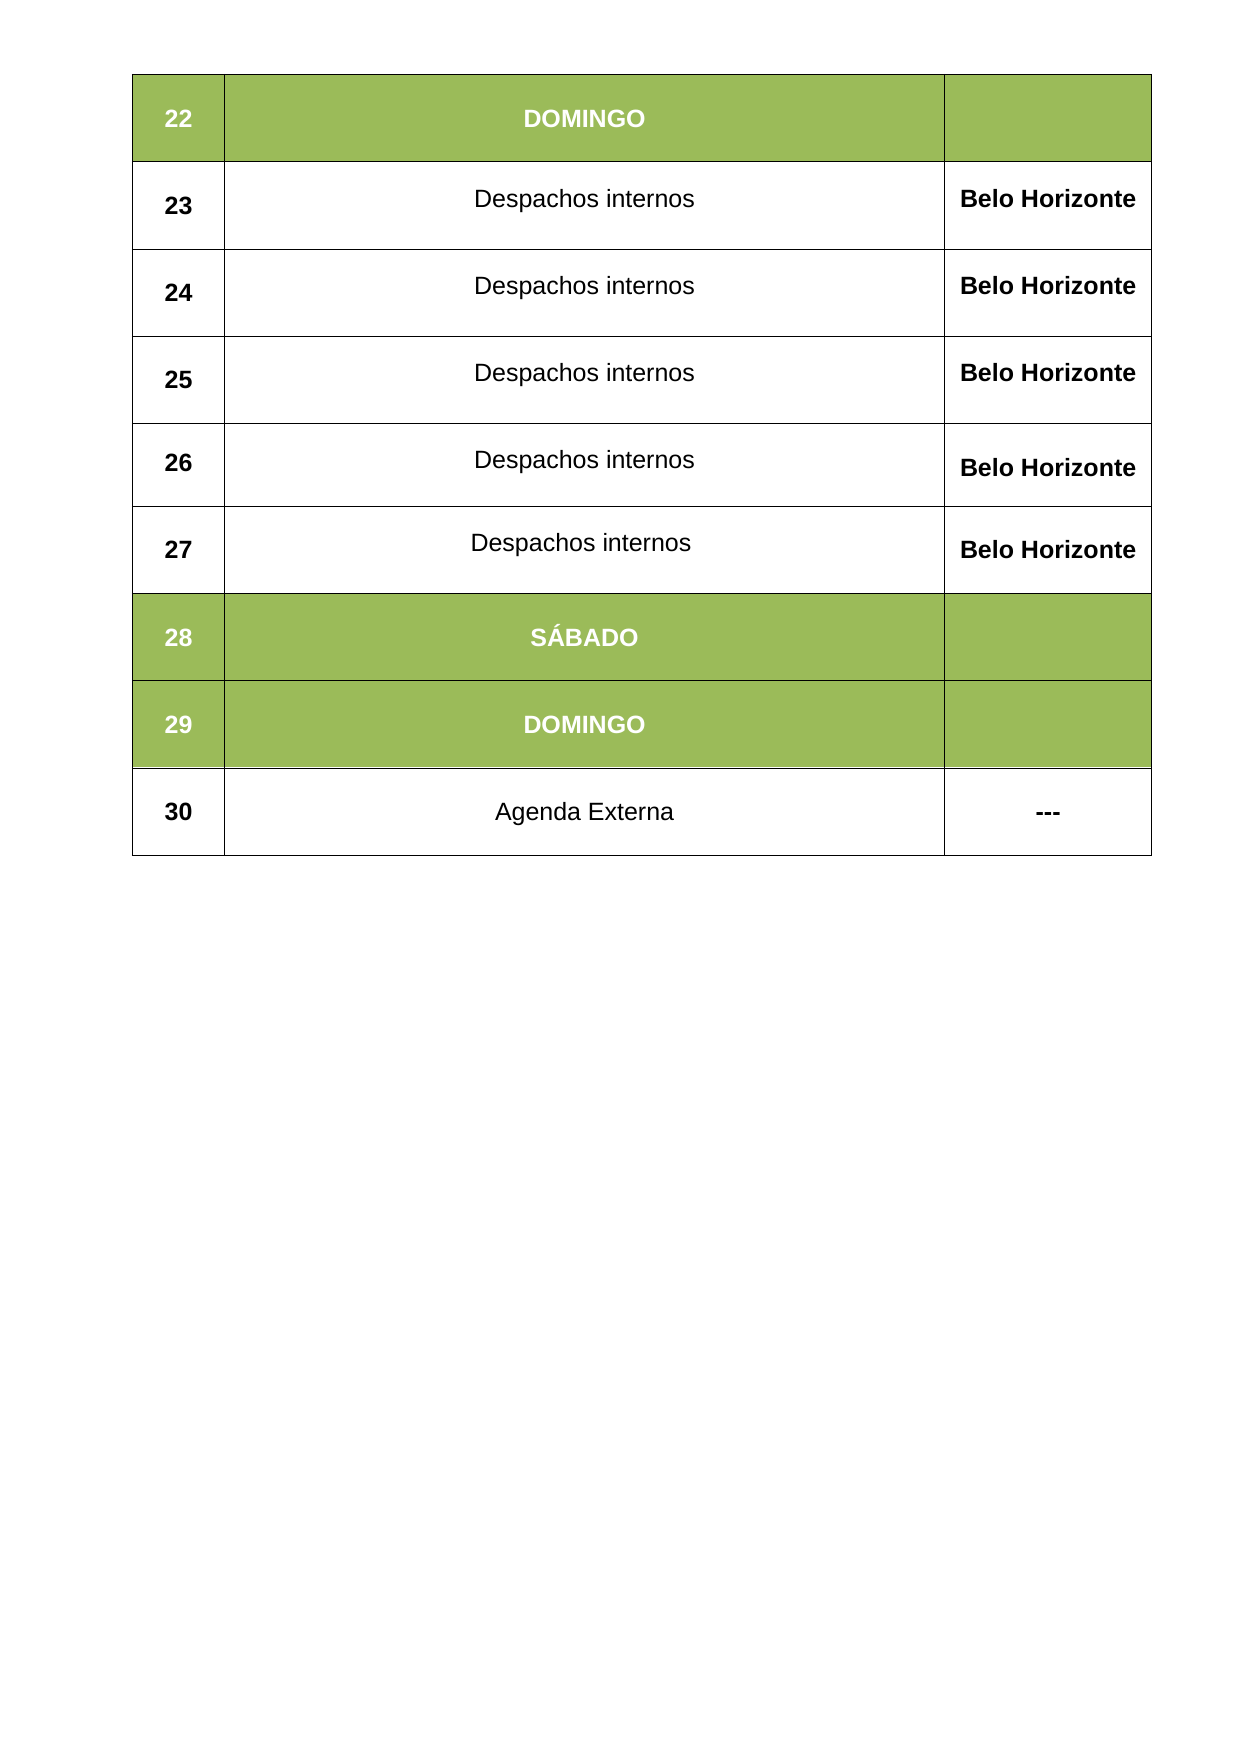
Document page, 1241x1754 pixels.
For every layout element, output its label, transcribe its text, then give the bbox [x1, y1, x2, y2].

table_cell 24 [133, 250, 224, 336]
table_cell Despachos internos [225, 337, 944, 423]
table_cell Agenda Externa [225, 769, 944, 855]
table_cell [945, 594, 1151, 680]
table_cell 25 [133, 337, 224, 423]
table_cell Despachos internos [225, 424, 944, 506]
table_cell Belo Horizonte [945, 507, 1151, 593]
table_cell DOMINGO [225, 681, 944, 767]
table_cell [945, 75, 1151, 161]
table_cell Despachos internos [225, 507, 944, 593]
table_cell 28 [133, 594, 224, 680]
table_cell --- [945, 769, 1151, 855]
table_cell 22 [133, 75, 224, 161]
table_cell Despachos internos [225, 162, 944, 248]
table_cell 27 [133, 507, 224, 593]
table_cell 23 [133, 162, 224, 248]
table_cell 30 [133, 769, 224, 855]
table_cell Despachos internos [225, 250, 944, 336]
table_cell Belo Horizonte [945, 162, 1151, 248]
table_cell Belo Horizonte [945, 424, 1151, 506]
table_cell [945, 681, 1151, 767]
table_cell SÁBADO [225, 594, 944, 680]
table_cell Belo Horizonte [945, 337, 1151, 423]
table_cell 29 [133, 681, 224, 767]
table_cell Belo Horizonte [945, 250, 1151, 336]
table_cell 26 [133, 424, 224, 506]
table_cell DOMINGO [225, 75, 944, 161]
